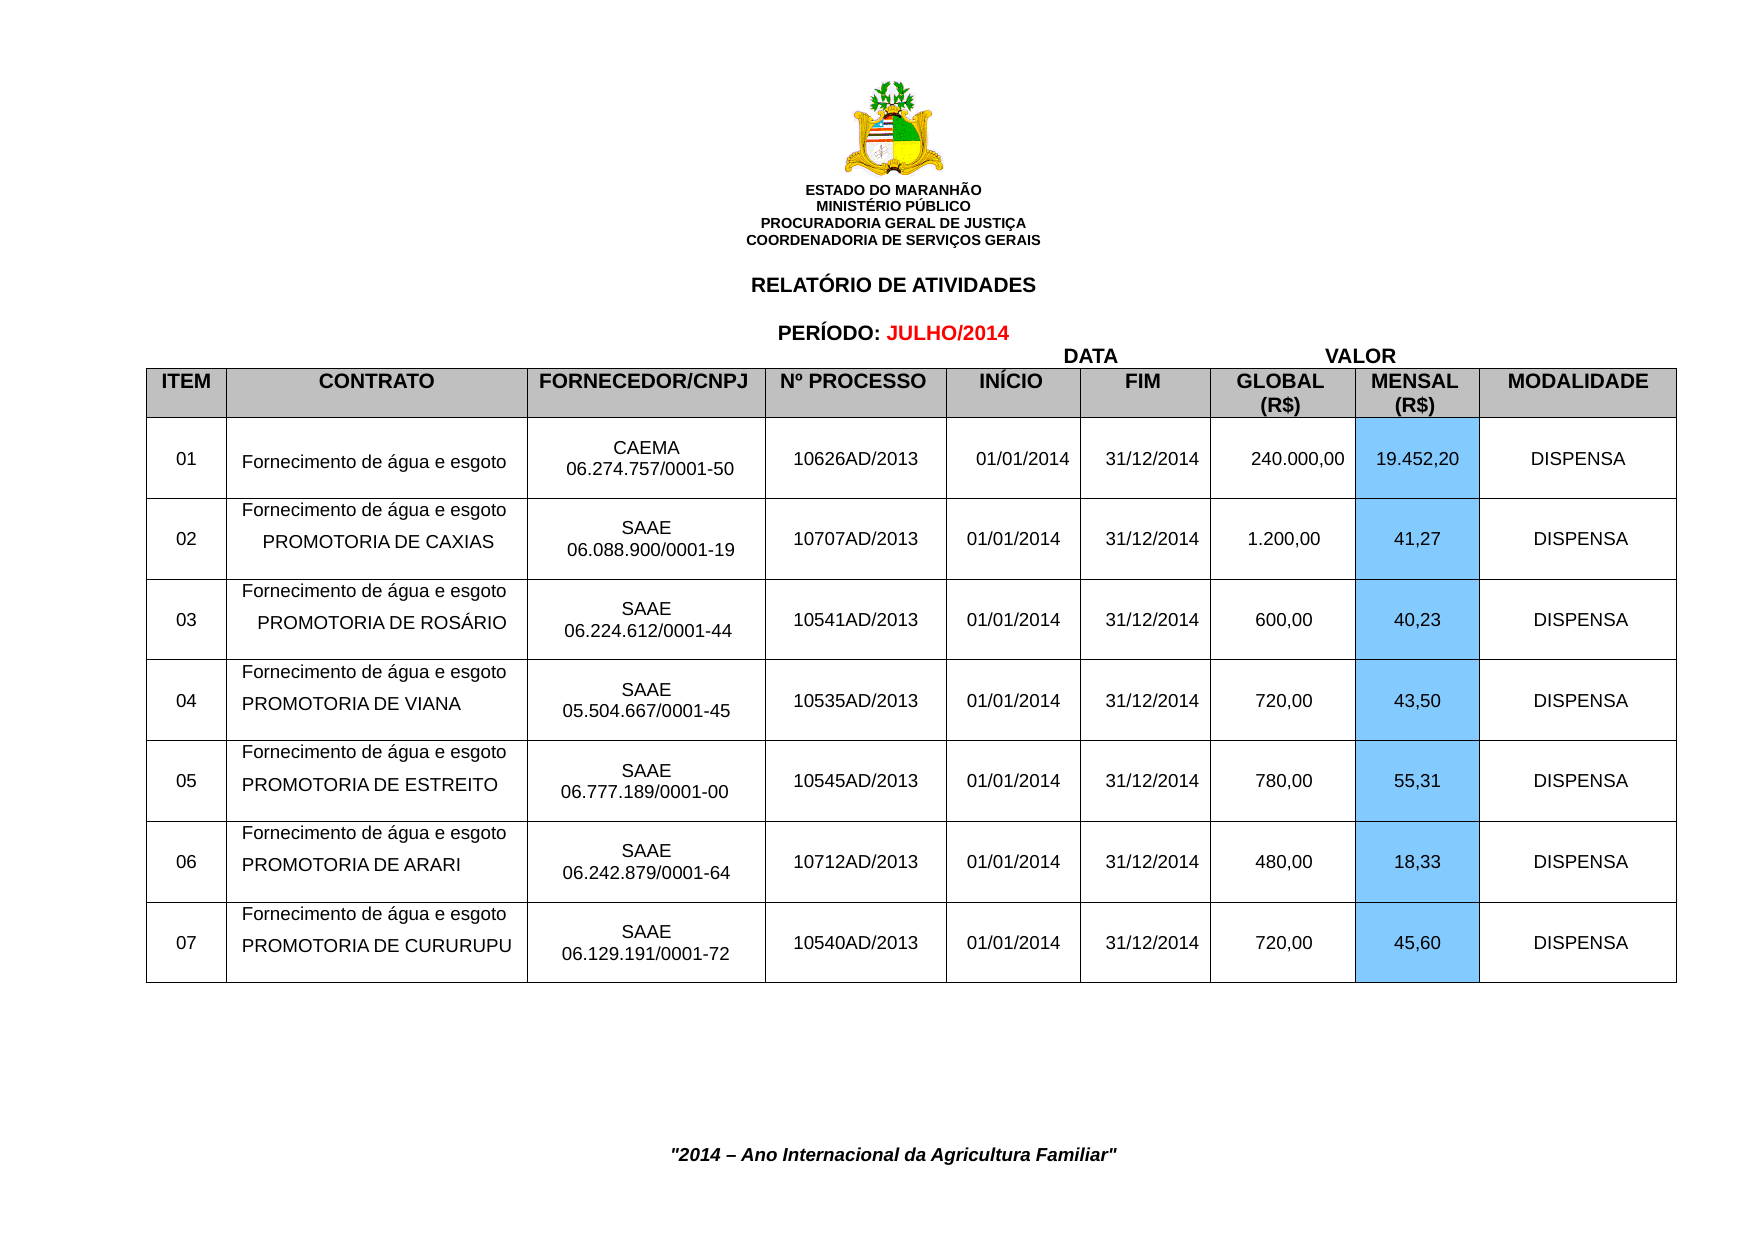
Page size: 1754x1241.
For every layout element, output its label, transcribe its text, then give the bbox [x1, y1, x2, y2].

table_cell 31/12/2014 [1081, 580, 1210, 659]
table_cell 01/01/2014 [947, 741, 1080, 821]
table_cell 05 [147, 741, 226, 821]
table_cell Fornecimento de água e esgoto PROMOTORIA DE CAXIAS [227, 499, 527, 579]
table_cell 02 [147, 499, 226, 579]
table_cell DISPENSA [1480, 418, 1676, 498]
table_cell 720,00 [1211, 903, 1355, 982]
table_cell 10540AD/2013 [766, 903, 946, 982]
table_cell 31/12/2014 [1081, 903, 1210, 982]
table_header Nº PROCESSO [766, 369, 946, 417]
table_cell 45,60 [1356, 903, 1479, 982]
table_cell DISPENSA [1480, 660, 1676, 740]
table_cell 10707AD/2013 [766, 499, 946, 579]
table_cell SAAE 06.224.612/0001-44 [528, 580, 765, 659]
table_cell 31/12/2014 [1081, 660, 1210, 740]
text PERÍODO: JULHO/2014 [148, 320, 1639, 344]
table_header FORNECEDOR/CNPJ [528, 369, 765, 417]
table_cell 40,23 [1356, 580, 1479, 659]
table_cell 01/01/2014 [947, 418, 1080, 498]
table_cell 19.452,20 [1356, 418, 1479, 498]
table_header GLOBAL (R$) [1211, 369, 1355, 417]
table_cell 31/12/2014 [1081, 499, 1210, 579]
table_cell 10545AD/2013 [766, 741, 946, 821]
table_cell 41,27 [1356, 499, 1479, 579]
table_cell DISPENSA [1480, 499, 1676, 579]
table_cell 10712AD/2013 [766, 822, 946, 902]
table_cell 31/12/2014 [1081, 418, 1210, 498]
table_cell 10626AD/2013 [766, 418, 946, 498]
text RELATÓRIO DE ATIVIDADES [148, 272, 1639, 296]
table_cell 55,31 [1356, 741, 1479, 821]
table_cell 04 [147, 660, 226, 740]
table_cell 720,00 [1211, 660, 1355, 740]
table_cell SAAE 06.777.189/0001-00 [528, 741, 765, 821]
table_cell 01/01/2014 [947, 499, 1080, 579]
table_cell 600,00 [1211, 580, 1355, 659]
table_cell Fornecimento de água e esgoto PROMOTORIA DE ESTREITO [227, 741, 527, 821]
table_cell DISPENSA [1480, 822, 1676, 902]
table_cell DISPENSA [1480, 580, 1676, 659]
table_cell 01/01/2014 [947, 903, 1080, 982]
table_cell 780,00 [1211, 741, 1355, 821]
table_cell DISPENSA [1480, 741, 1676, 821]
table_cell Fornecimento de água e esgoto PROMOTORIA DE ROSÁRIO [227, 580, 527, 659]
table_cell Fornecimento de água e esgoto PROMOTORIA DE VIANA [227, 660, 527, 740]
table_cell 06 [147, 822, 226, 902]
table_header MENSAL (R$) [1356, 369, 1479, 417]
table_cell 18,33 [1356, 822, 1479, 902]
table_cell 07 [147, 903, 226, 982]
table_cell 240.000,00 [1211, 418, 1355, 498]
table_cell 480,00 [1211, 822, 1355, 902]
table_cell DISPENSA [1480, 903, 1676, 982]
table_cell Fornecimento de água e esgoto [227, 418, 527, 498]
text DATA VALOR [148, 344, 1639, 368]
table_header FIM [1081, 369, 1210, 417]
table_cell SAAE 06.242.879/0001-64 [528, 822, 765, 902]
table_cell Fornecimento de água e esgoto PROMOTORIA DE ARARI [227, 822, 527, 902]
table_cell 1.200,00 [1211, 499, 1355, 579]
table_cell SAAE 06.129.191/0001-72 [528, 903, 765, 982]
table_cell 01/01/2014 [947, 580, 1080, 659]
table_cell 43,50 [1356, 660, 1479, 740]
table_cell CAEMA 06.274.757/0001-50 [528, 418, 765, 498]
table_cell 01 [147, 418, 226, 498]
table_cell 10535AD/2013 [766, 660, 946, 740]
table_cell SAAE 06.088.900/0001-19 [528, 499, 765, 579]
table_header MODALIDADE [1480, 369, 1676, 417]
table_cell Fornecimento de água e esgoto PROMOTORIA DE CURURUPU [227, 903, 527, 982]
table_cell 01/01/2014 [947, 822, 1080, 902]
table_cell SAAE 05.504.667/0001-45 [528, 660, 765, 740]
picture [839, 75, 948, 182]
table_header CONTRATO [227, 369, 527, 417]
table_header INÍCIO [947, 369, 1080, 417]
table_cell 01/01/2014 [947, 660, 1080, 740]
table_cell 03 [147, 580, 226, 659]
table_cell 31/12/2014 [1081, 822, 1210, 902]
table_header ITEM [147, 369, 226, 417]
table_cell 31/12/2014 [1081, 741, 1210, 821]
table_cell 10541AD/2013 [766, 580, 946, 659]
